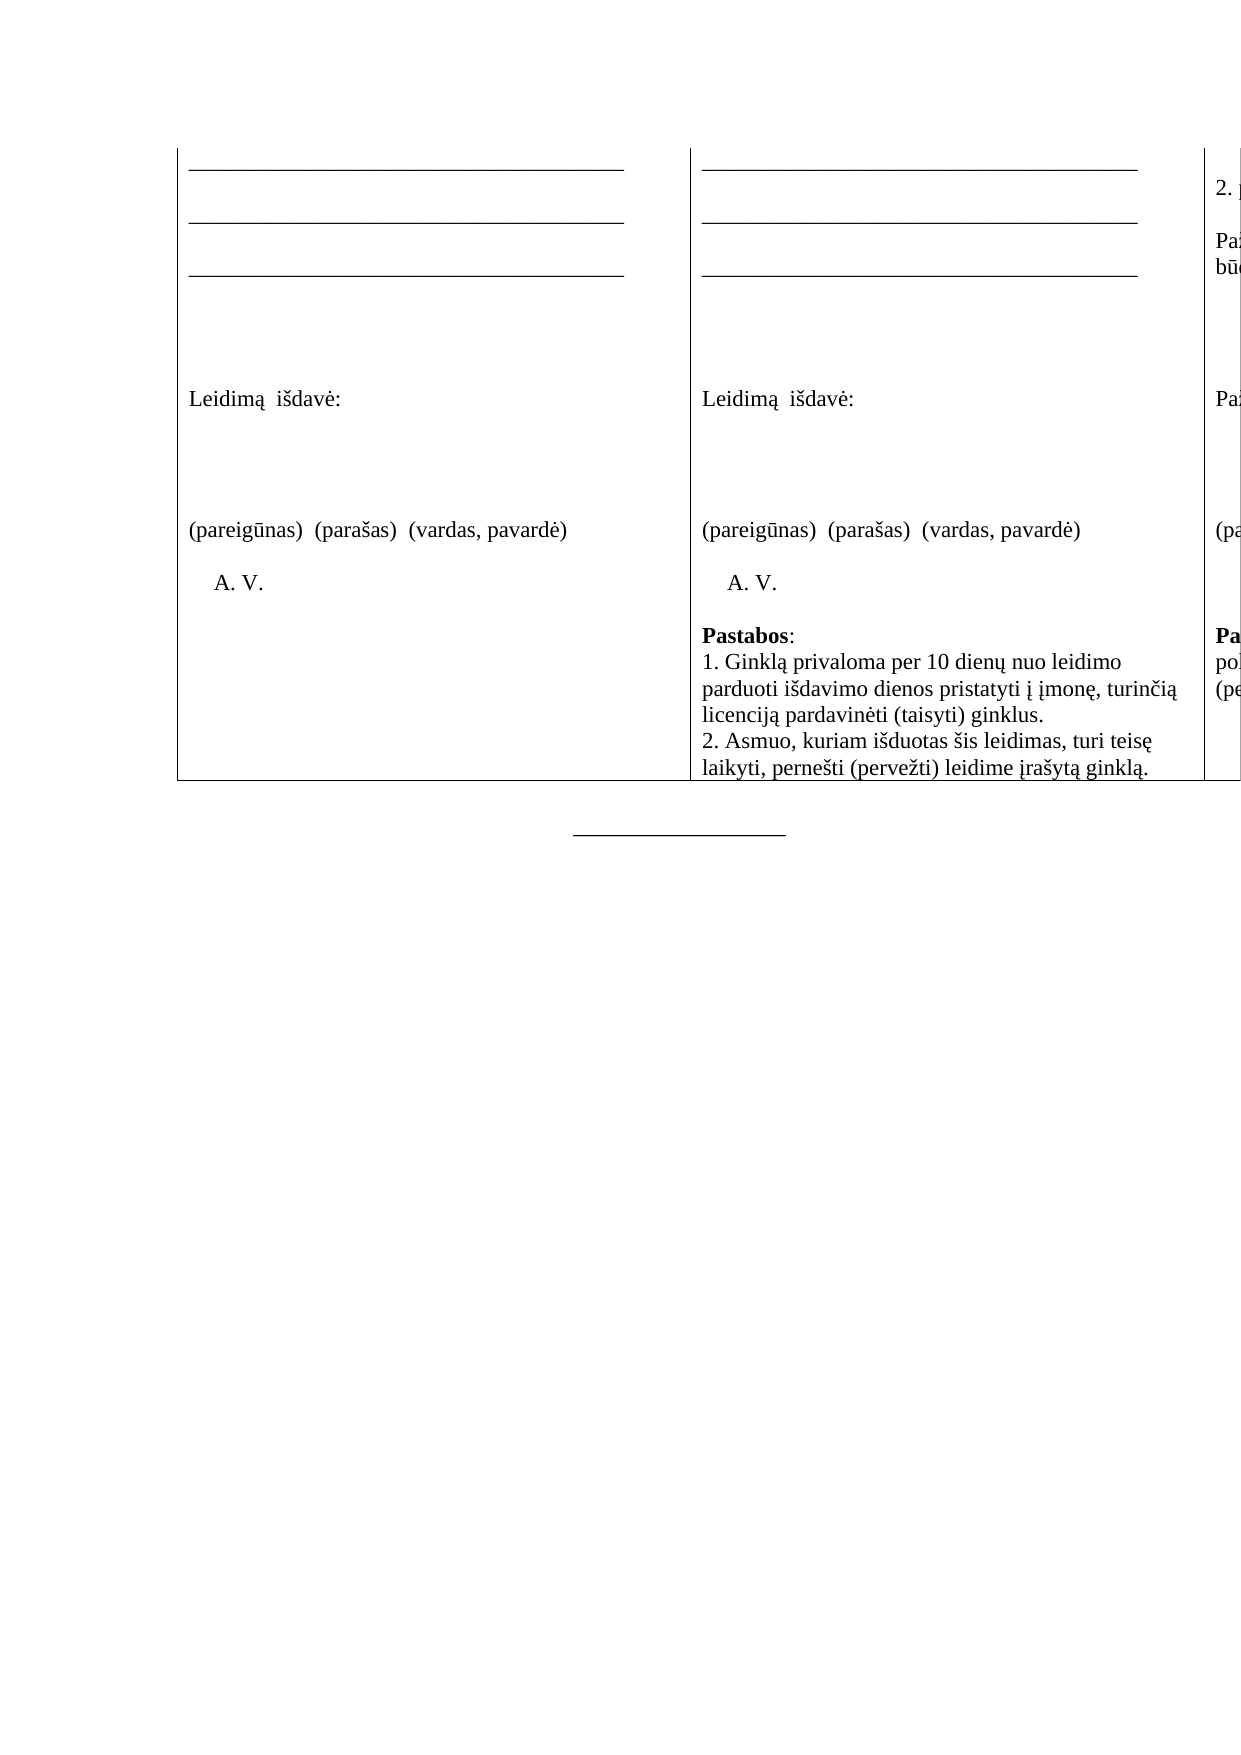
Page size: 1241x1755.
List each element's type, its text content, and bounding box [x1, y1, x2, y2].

table_cell ______________________________________ ______________________________________ ______________________________________ [178, 148, 690, 385]
text _________________ [177, 810, 1181, 839]
table_cell ______________________________________ ______________________________________ ______________________________________ [691, 148, 1204, 385]
table_cell Leidimą išdavė: (pareigūnas) (parašas) (vardas, pavardė) A. V. Pastabos: 1. Ginklą privaloma per 10 dienų nuo leidimo parduoti išdavimo dienos pristatyti į įmonę, turinčią licenciją pardavinėti (taisyti) ginklus. 2. Asmuo, kuriam išduotas šis leidimas, turi teisę laikyti, pernešti (pervežti) leidime įrašytą ginklą. [691, 385, 1204, 780]
table_cell Pažymą surašė: (pareigos) (parašas) (vardas, pavardė) A. V. Pastaba. Užpildyta pažyma siunčiama teritorinei policijos įstaigai, išdavusiai leidimą parduoti (perdirbti) ginklą. [1205, 385, 1240, 780]
table_cell Leidimą išdavė: (pareigūnas) (parašas) (vardas, pavardė) A. V. [178, 385, 690, 780]
table_cell kuris pateikė ____________________________ (policijos įstaigos pavadinimas) leidimą įsigyti ginklą Nr.___; 2. perdirbtas ir grąžintas ___________________. (asmens vardas, pavardė) Pažymos priedas apie ginklo, šaudmenų perdirbimo būdus, apimtis pridedamas (___lapas (-ų). [1205, 148, 1240, 385]
